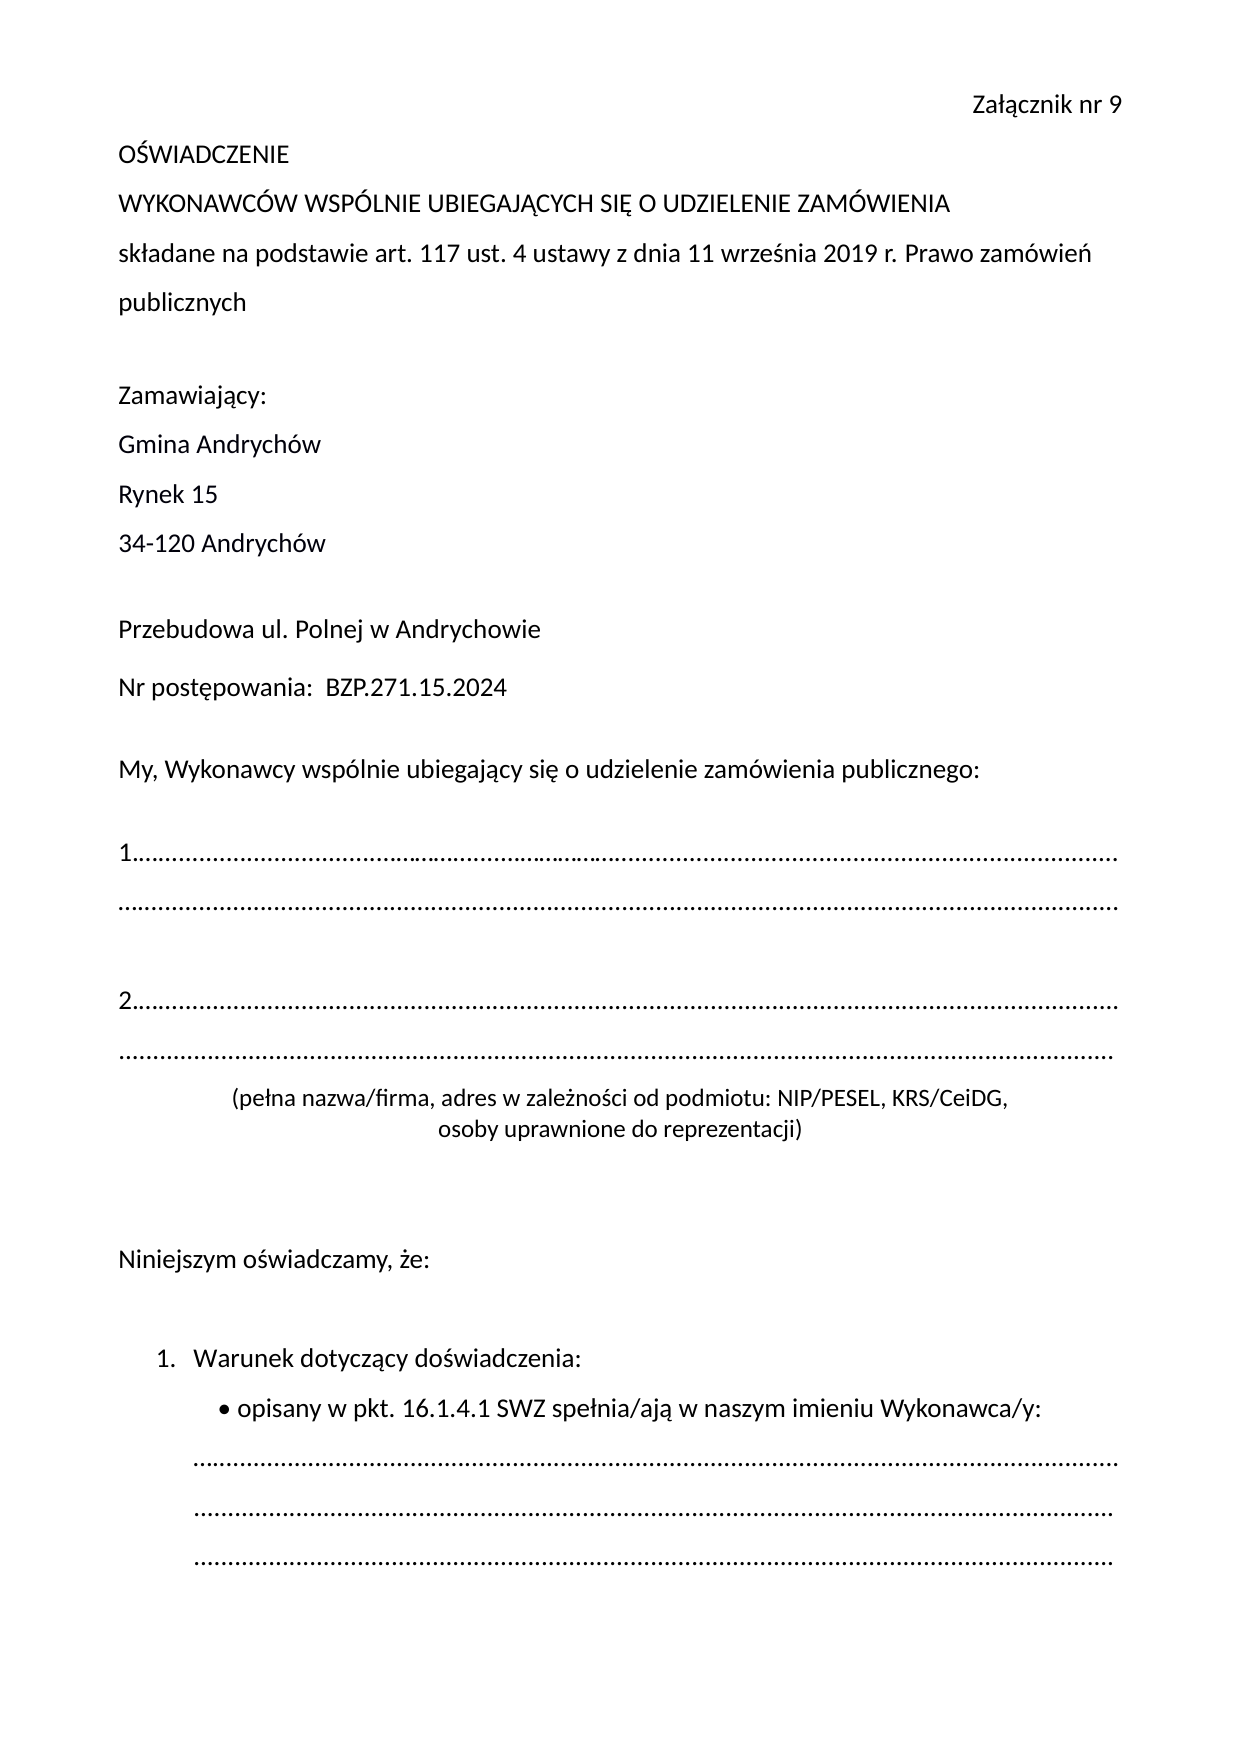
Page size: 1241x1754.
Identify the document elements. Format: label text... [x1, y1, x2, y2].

text My, Wykonawcy wspólnie ubiegający się o udzielenie zamówienia publicznego: [118, 752, 1122, 786]
text Gmina Andrychów [118, 427, 1122, 460]
list …............................................................................................................................................................................................................................................................................................... [118, 983, 1122, 1066]
text osoby uprawnione do reprezentacji) [118, 1113, 1122, 1143]
text Zamawiający: [118, 378, 1122, 411]
text WYKONAWCÓW WSPÓLNIE UBIEGAJĄCYCH SIĘ O UDZIELENIE ZAMÓWIENIA [118, 186, 1122, 219]
text składane na podstawie art. 117 ust. 4 ustawy z dnia 11 września 2019 r. Prawo zamówień publicznych [118, 236, 1122, 318]
list …................................................................................................................................................ [118, 884, 1122, 917]
text 34-120 Andrychów [118, 526, 1122, 559]
text Nr postępowania: BZP.271.15.2024 [118, 670, 1122, 703]
list Przebudowa ul. Polnej w Andrychowie [118, 612, 1122, 645]
list • opisany w pkt. 16.1.4.1 SWZ spełnia/ają w naszym imieniu Wykonawca/y: …................................................................................................................................................................................................................................................................................................................................................................................................................... [156, 1391, 1122, 1572]
list …...................................………..........…………….......................................................................... [118, 835, 1122, 868]
list Warunek dotyczący doświadczenia: [156, 1341, 1122, 1374]
text Załącznik nr 9 [118, 87, 1122, 120]
text Niniejszym oświadczamy, że: [118, 1242, 1122, 1276]
text OŚWIADCZENIE [118, 137, 1122, 170]
text Rynek 15 [118, 477, 1122, 510]
text (pełna nazwa/firma, adres w zależności od podmiotu: NIP/PESEL, KRS/CeiDG, [118, 1082, 1122, 1113]
